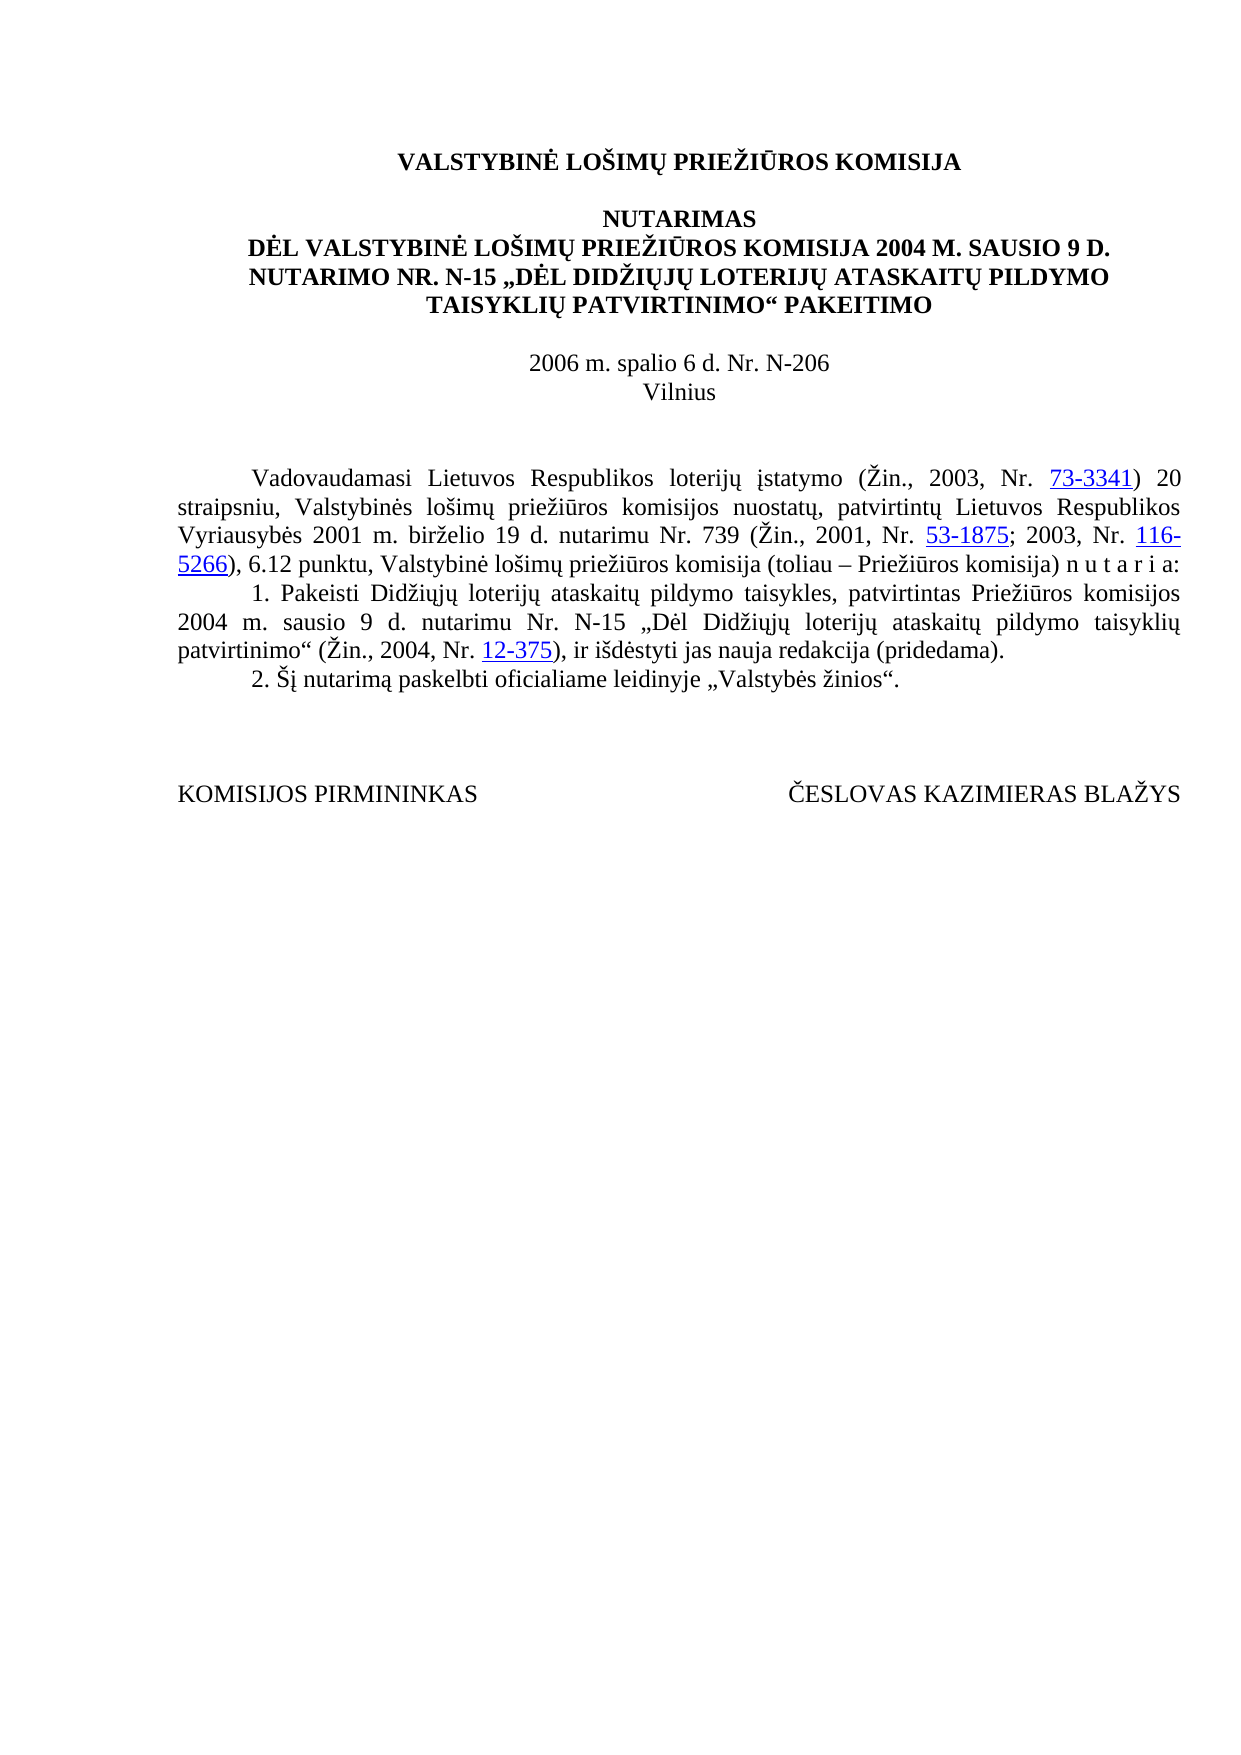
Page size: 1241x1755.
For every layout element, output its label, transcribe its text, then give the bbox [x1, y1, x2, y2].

text VALSTYBINĖ LOŠIMŲ PRIEŽIŪROS KOMISIJA [177, 147, 1181, 176]
text Vadovaudamasi Lietuvos Respublikos loterijų įstatymo (Žin., 2003, Nr. 73-3341) 20 straipsniu, Valstybinės lošimų priežiūros komisijos nuostatų, patvirtintų Lietuvos Respublikos Vyriausybės 2001 m. birželio 19 d. nutarimu Nr. 739 (Žin., 2001, Nr. 53-1875; 2003, Nr. 116-5266), 6.12 punktu, Valstybinė lošimų priežiūros komisija (toliau – Priežiūros komisija) nutaria: [177, 463, 1181, 578]
text KOMISIJOS PIRMININKAS ČESLOVAS KAZIMIERAS BLAŽYS [177, 779, 1181, 808]
text 1. Pakeisti Didžiųjų loterijų ataskaitų pildymo taisykles, patvirtintas Priežiūros komisijos 2004 m. sausio 9 d. nutarimu Nr. N-15 „Dėl Didžiųjų loterijų ataskaitų pildymo taisyklių patvirtinimo“ (Žin., 2004, Nr. 12-375), ir išdėstyti jas nauja redakcija (pridedama). [177, 578, 1181, 664]
text 2006 m. spalio 6 d. Nr. N-206 [177, 348, 1181, 377]
text DĖL VALSTYBINĖ LOŠIMŲ PRIEŽIŪROS KOMISIJA 2004 M. SAUSIO 9 D. NUTARIMO NR. N-15 „DĖL DIDŽIŲJŲ LOTERIJŲ ATASKAITŲ PILDYMO TAISYKLIŲ PATVIRTINIMO“ PAKEITIMO [177, 233, 1181, 319]
text 2. Šį nutarimą paskelbti oficialiame leidinyje „Valstybės žinios“. [177, 664, 1181, 693]
text Vilnius [177, 377, 1181, 406]
text NUTARIMAS [177, 204, 1181, 233]
